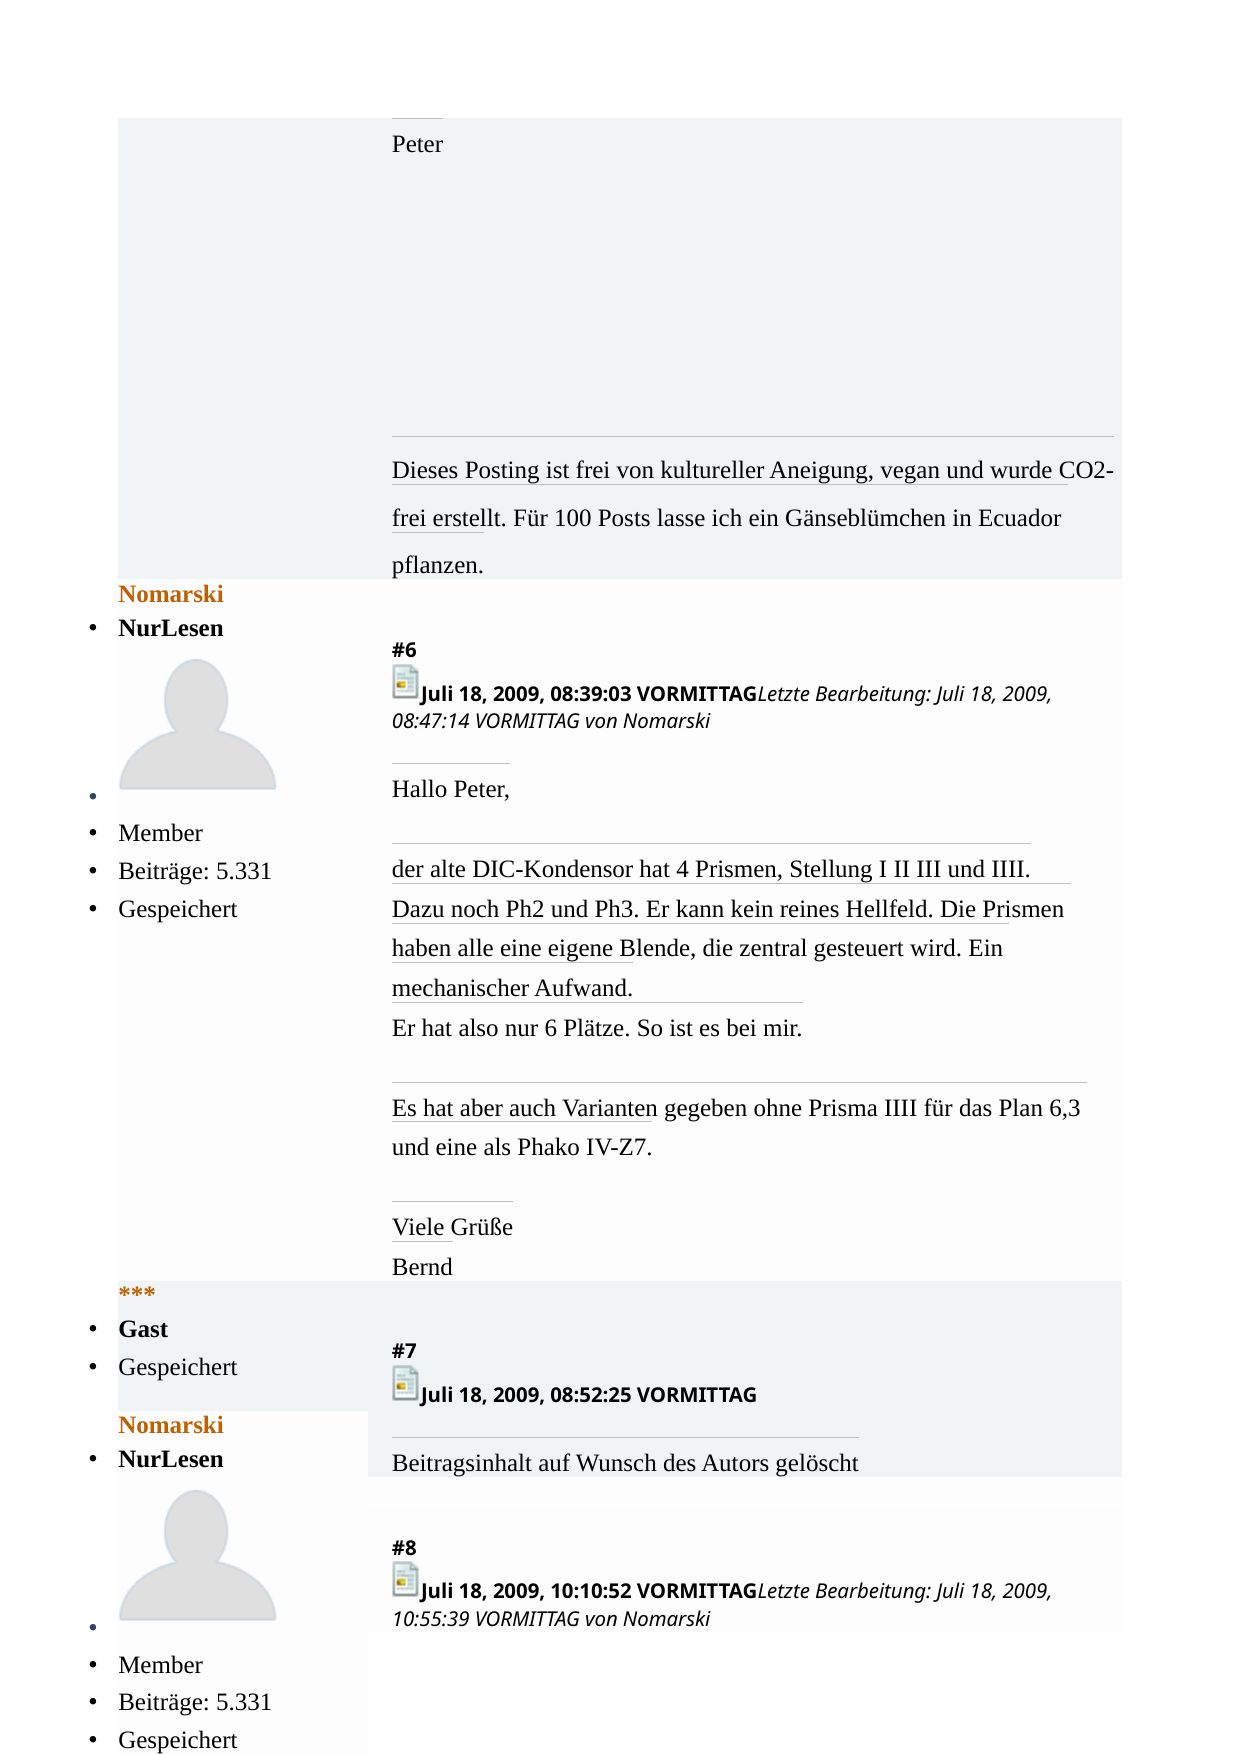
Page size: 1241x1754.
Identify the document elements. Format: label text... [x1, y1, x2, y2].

text Beitragsinhalt auf Wunsch des Autors gelöscht [392, 1437, 1122, 1477]
list Gast [118, 1314, 368, 1343]
list NurLesen [118, 1444, 368, 1473]
picture [391, 663, 421, 701]
text Dieses Posting ist frei von kultureller Aneigung, vegan und wurde CO2-frei erstellt. Für 100 Posts lasse ich ein Gänseblümchen in Ecuador pflanzen. [392, 436, 1122, 579]
list NurLesen [118, 613, 368, 641]
picture [391, 1364, 421, 1403]
text Juli 18, 2009, 10:10:52 VORMITTAGLetzte Bearbeitung: Juli 18, 2009, 10:55:39 VORMITTAG von Nomarski [392, 1561, 1122, 1632]
text #6 [392, 636, 1122, 663]
picture [391, 1561, 421, 1599]
picture [118, 1477, 278, 1637]
list Member [118, 1650, 368, 1678]
list Member [118, 818, 368, 847]
text #7 [392, 1337, 1122, 1365]
subtitle Nomarski [118, 1411, 368, 1439]
text Juli 18, 2009, 08:39:03 VORMITTAGLetzte Bearbeitung: Juli 18, 2009, 08:47:14 VORMITTAG von Nomarski [392, 663, 1122, 734]
list Beiträge: 5.331 [118, 856, 368, 885]
text #8 [392, 1533, 1122, 1561]
text Peter [392, 118, 1122, 436]
list Gespeichert [118, 894, 368, 923]
list Beiträge: 5.331 [118, 1687, 368, 1716]
subtitle *** [118, 1281, 368, 1309]
subtitle Nomarski [118, 579, 368, 608]
list Gespeichert [118, 1725, 368, 1754]
text Juli 18, 2009, 08:52:25 VORMITTAG [392, 1365, 1122, 1408]
text Hallo Peter, der alte DIC-Kondensor hat 4 Prismen, Stellung I II III und IIII. Dazu noch Ph2 und Ph3. Er kann kein reines Hellfeld. Die Prismen haben alle eine eigene Blende, die zentral gesteuert wird. Ein mechanischer Aufwand. Er hat also nur 6 Plätze. So ist es bei mir. Es hat aber auch Varianten gegeben ohne Prisma IIII für das Plan 6,3 und eine als Phako IV-Z7. Viele Grüße Bernd [392, 763, 1122, 1281]
list Gespeichert [118, 1352, 368, 1381]
picture [118, 645, 278, 806]
